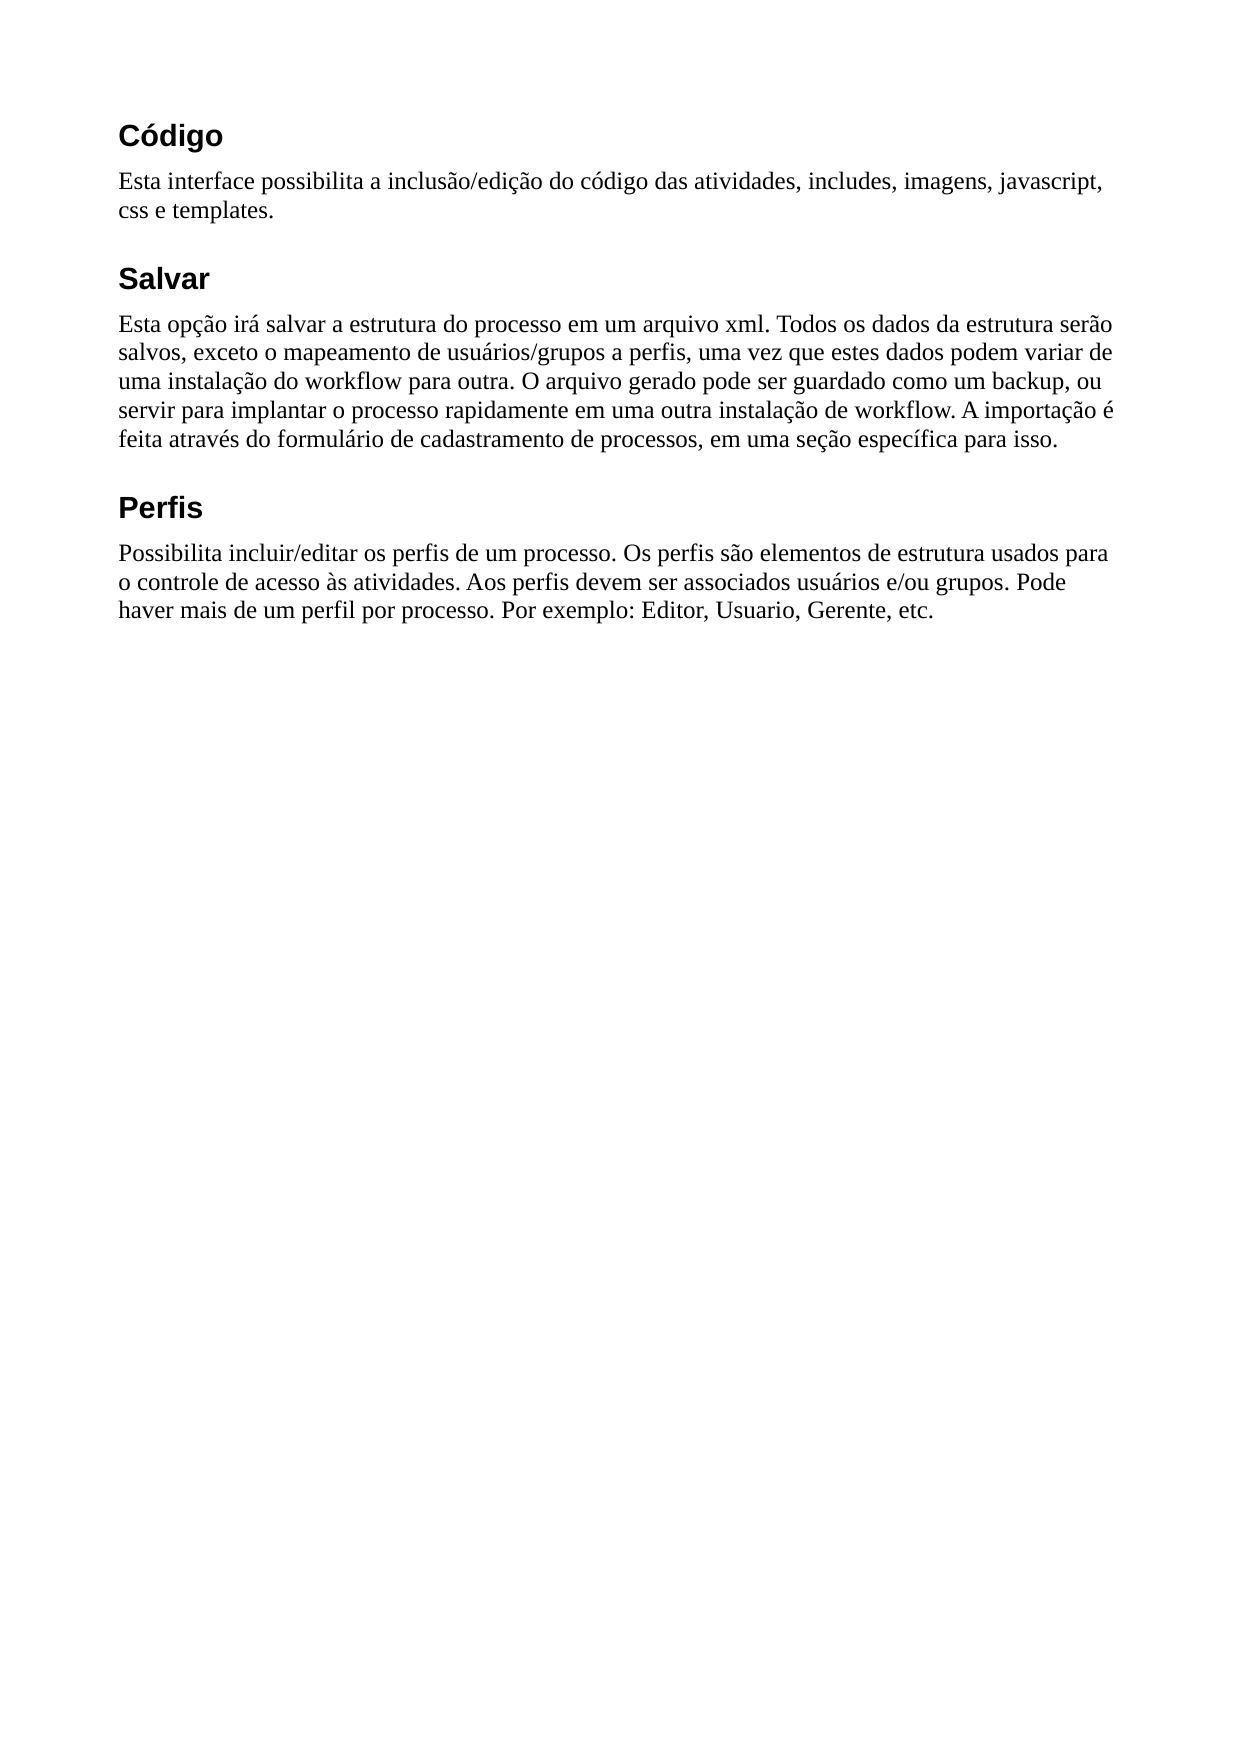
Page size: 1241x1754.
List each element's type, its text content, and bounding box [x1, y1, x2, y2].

subtitle Código [118, 118, 1122, 153]
text Possibilita incluir/editar os perfis de um processo. Os perfis são elementos de estrutura usados para o controle de acesso às atividades. Aos perfis devem ser associados usuários e/ou grupos. Pode haver mais de um perfil por processo. Por exemplo: Editor, Usuario, Gerente, etc. [118, 538, 1122, 624]
text Esta opção irá salvar a estrutura do processo em um arquivo xml. Todos os dados da estrutura serão salvos, exceto o mapeamento de usuários/grupos a perfis, uma vez que estes dados podem variar de uma instalação do workflow para outra. O arquivo gerado pode ser guardado como um backup, ou servir para implantar o processo rapidamente em uma outra instalação de workflow. A importação é feita através do formulário de cadastramento de processos, em uma seção específica para isso. [118, 309, 1122, 452]
text Esta interface possibilita a inclusão/edição do código das atividades, includes, imagens, javascript, css e templates. [118, 166, 1122, 223]
subtitle Salvar [118, 261, 1122, 296]
subtitle Perfis [118, 490, 1122, 525]
